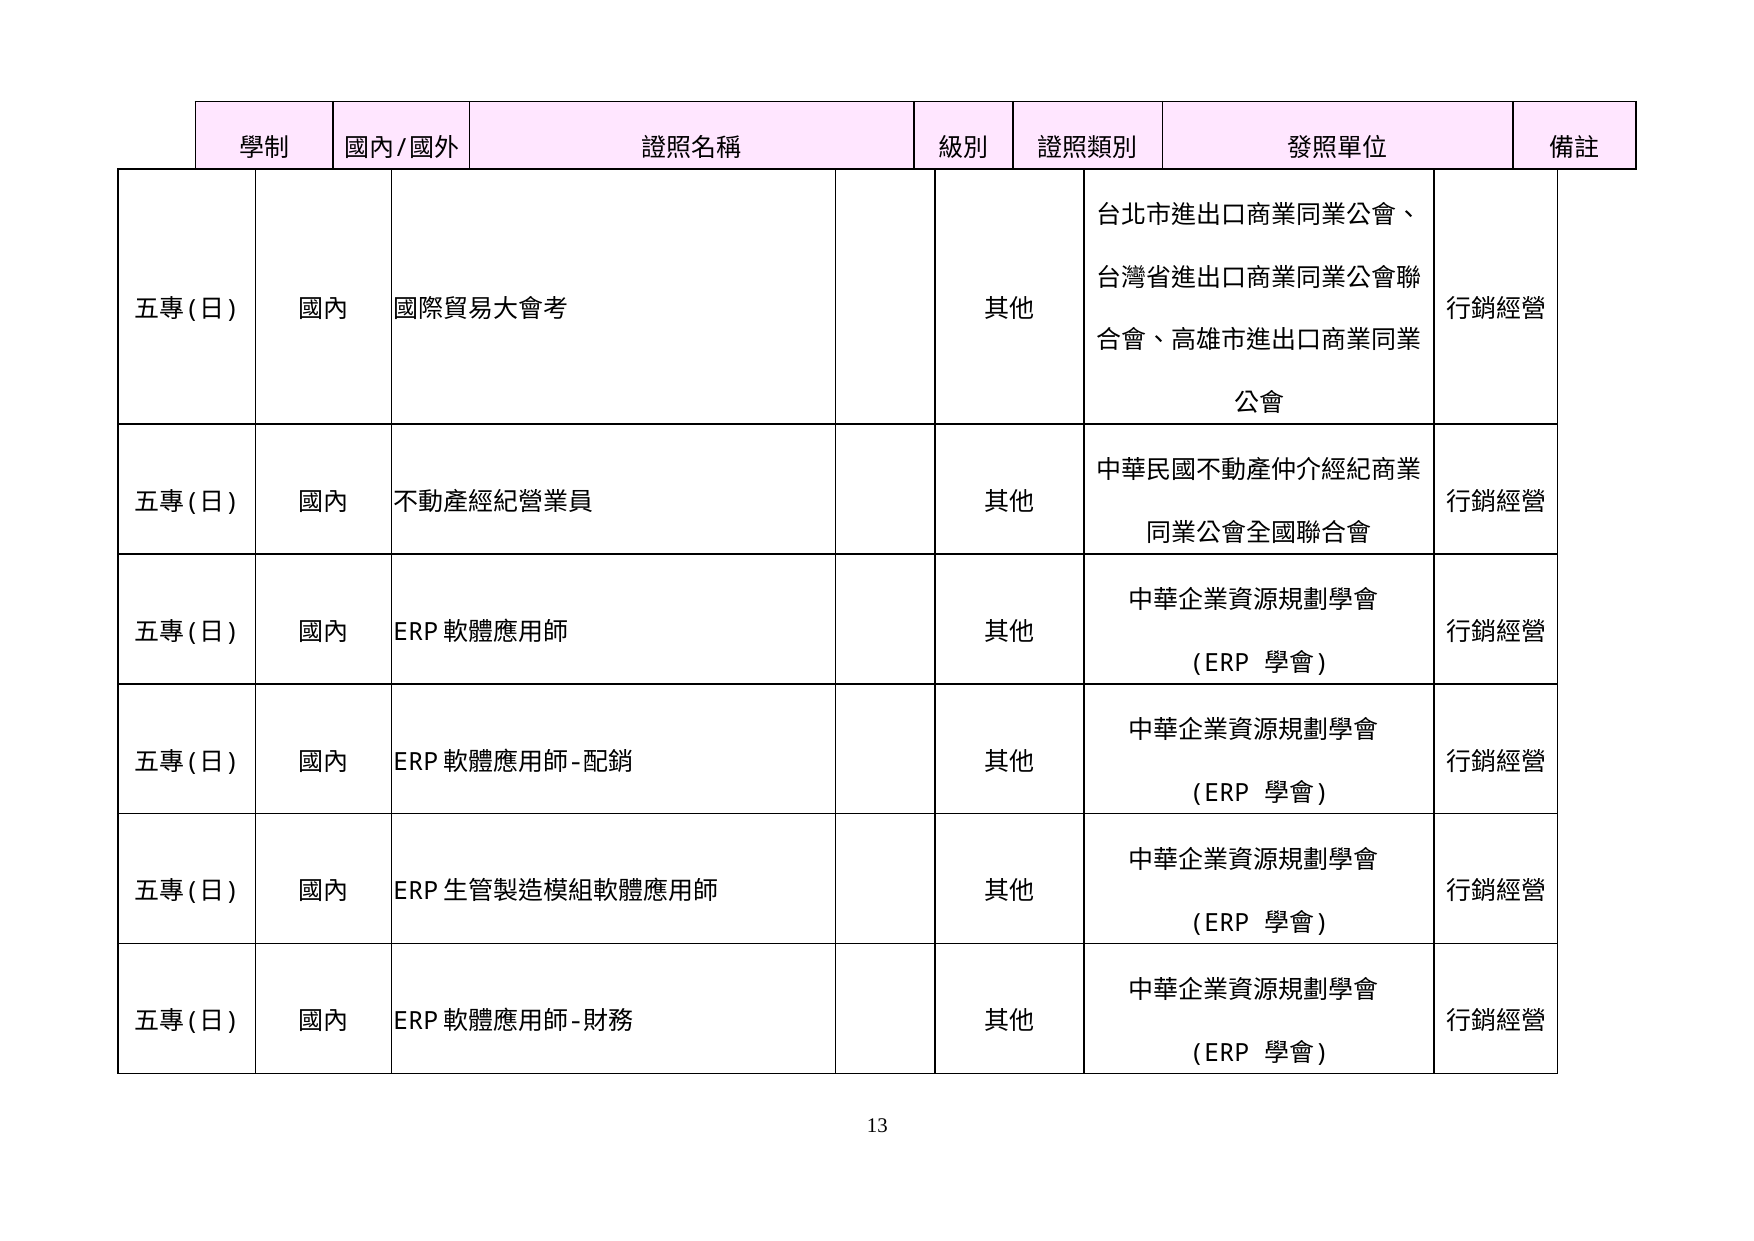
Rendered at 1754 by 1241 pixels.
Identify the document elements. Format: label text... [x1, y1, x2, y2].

table_cell 五專(日) [119, 944, 255, 1072]
table_header 學制 [196, 102, 332, 168]
table_cell 不動產經紀營業員 [392, 425, 835, 553]
table_header 備註 [1514, 102, 1635, 168]
table_cell 五專(日) [119, 425, 255, 553]
table_cell 國際貿易大會考 [392, 170, 835, 423]
table_cell [836, 425, 934, 553]
table_header 發照單位 [1163, 102, 1512, 168]
table_cell 國內 [256, 814, 391, 943]
table_cell 中華企業資源規劃學會 (ERP 學會) [1085, 685, 1433, 813]
table_cell 國內 [256, 685, 391, 813]
table_cell 國內 [256, 944, 391, 1072]
table_cell ERP生管製造模組軟體應用師 [392, 814, 835, 943]
table_cell 中華企業資源規劃學會 (ERP 學會) [1085, 814, 1433, 943]
table_header 級別 [915, 102, 1012, 168]
table_header 國內/國外 [334, 102, 469, 168]
table_cell [836, 944, 934, 1072]
table_cell 行銷經營 [1435, 944, 1557, 1072]
table_cell [836, 814, 934, 943]
table_cell [836, 685, 934, 813]
table_cell 行銷經營 [1435, 425, 1557, 553]
table_cell 五專(日) [119, 814, 255, 943]
table_cell 行銷經營 [1435, 814, 1557, 943]
table_cell 行銷經營 [1435, 555, 1557, 683]
table_cell [836, 555, 934, 683]
table_cell 其他 [936, 425, 1083, 553]
table_cell 其他 [936, 685, 1083, 813]
table_cell 行銷經營 [1435, 170, 1557, 423]
table_cell 中華企業資源規劃學會 (ERP 學會) [1085, 944, 1433, 1072]
table_cell 國內 [256, 170, 391, 423]
table_cell 其他 [936, 170, 1083, 423]
table_cell [836, 170, 934, 423]
table_cell ERP軟體應用師 [392, 555, 835, 683]
table_cell ERP軟體應用師-財務 [392, 944, 835, 1072]
table_cell 國內 [256, 555, 391, 683]
table_cell 五專(日) [119, 170, 255, 423]
table_cell 國內 [256, 425, 391, 553]
table_cell [1558, 170, 1636, 423]
table_header 證照名稱 [470, 102, 913, 168]
table_cell [1558, 553, 1636, 683]
table_cell 台北市進出口商業同業公會、 台灣省進出口商業同業公會聯合會、高雄市進出口商業同業公會 [1085, 170, 1433, 423]
table_cell 行銷經營 [1435, 685, 1557, 813]
table_cell 其他 [936, 814, 1083, 943]
table_cell 中華企業資源規劃學會 (ERP 學會) [1085, 555, 1433, 683]
table_cell ERP軟體應用師-配銷 [392, 685, 835, 813]
table_header 證照類別 [1014, 102, 1162, 168]
table_cell 中華民國不動產仲介經紀商業同業公會全國聯合會 [1085, 425, 1433, 553]
table_cell [1558, 943, 1636, 1072]
table_cell 其他 [936, 555, 1083, 683]
table_cell 其他 [936, 944, 1083, 1072]
table_cell 五專(日) [119, 685, 255, 813]
table_cell 五專(日) [119, 555, 255, 683]
table_cell [1558, 683, 1636, 813]
table_cell [1558, 813, 1636, 943]
table_header [118, 101, 195, 168]
table_cell [1558, 423, 1636, 553]
